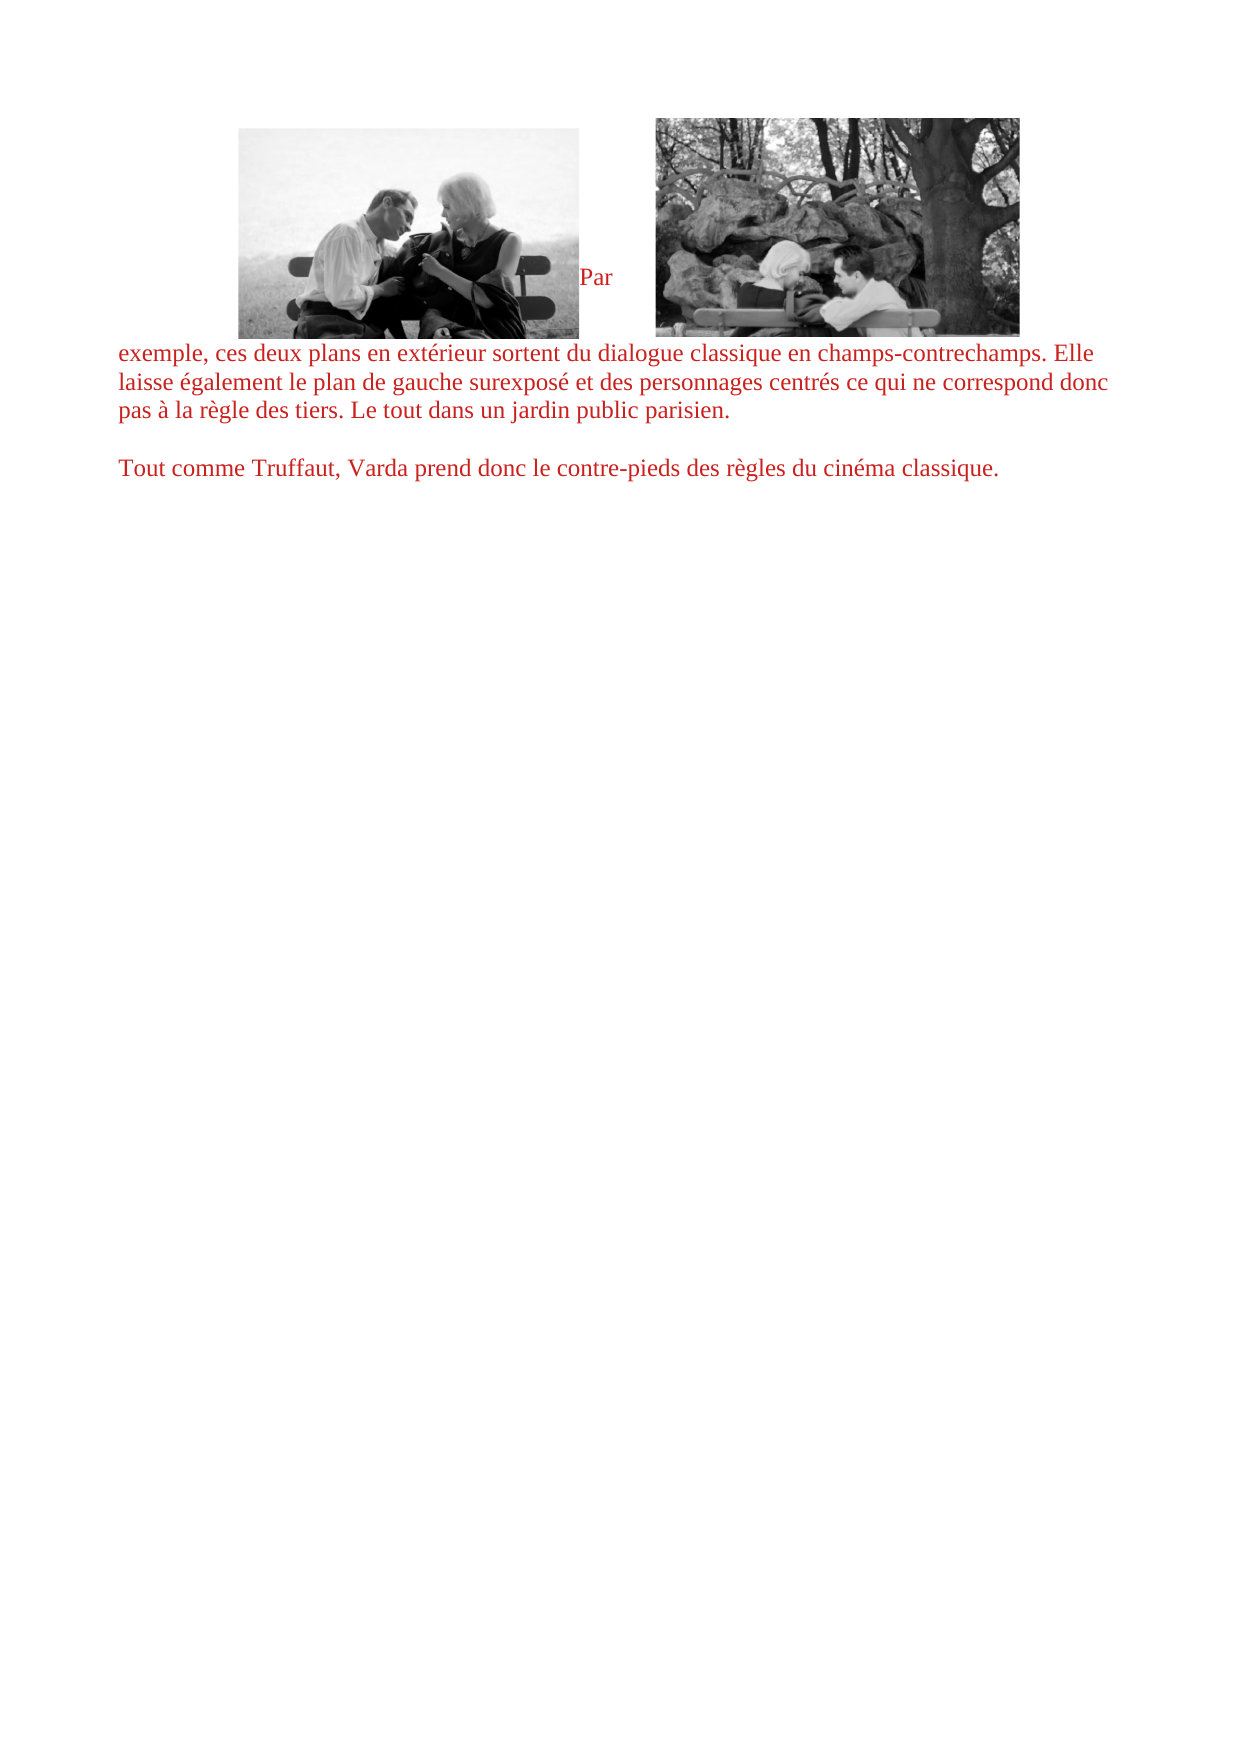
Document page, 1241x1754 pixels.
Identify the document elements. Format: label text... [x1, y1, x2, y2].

picture [655, 118, 1020, 337]
text Tout comme Truffaut, Varda prend donc le contre-pieds des règles du cinéma classique. [118, 453, 1122, 482]
picture [238, 127, 580, 339]
text Par exemple, ces deux plans en extérieur sortent du dialogue classique en champs-contrechamps. Elle laisse également le plan de gauche surexposé et des personnages centrés ce qui ne correspond donc pas à la règle des tiers. Le tout dans un jardin public parisien. [118, 262, 1122, 424]
